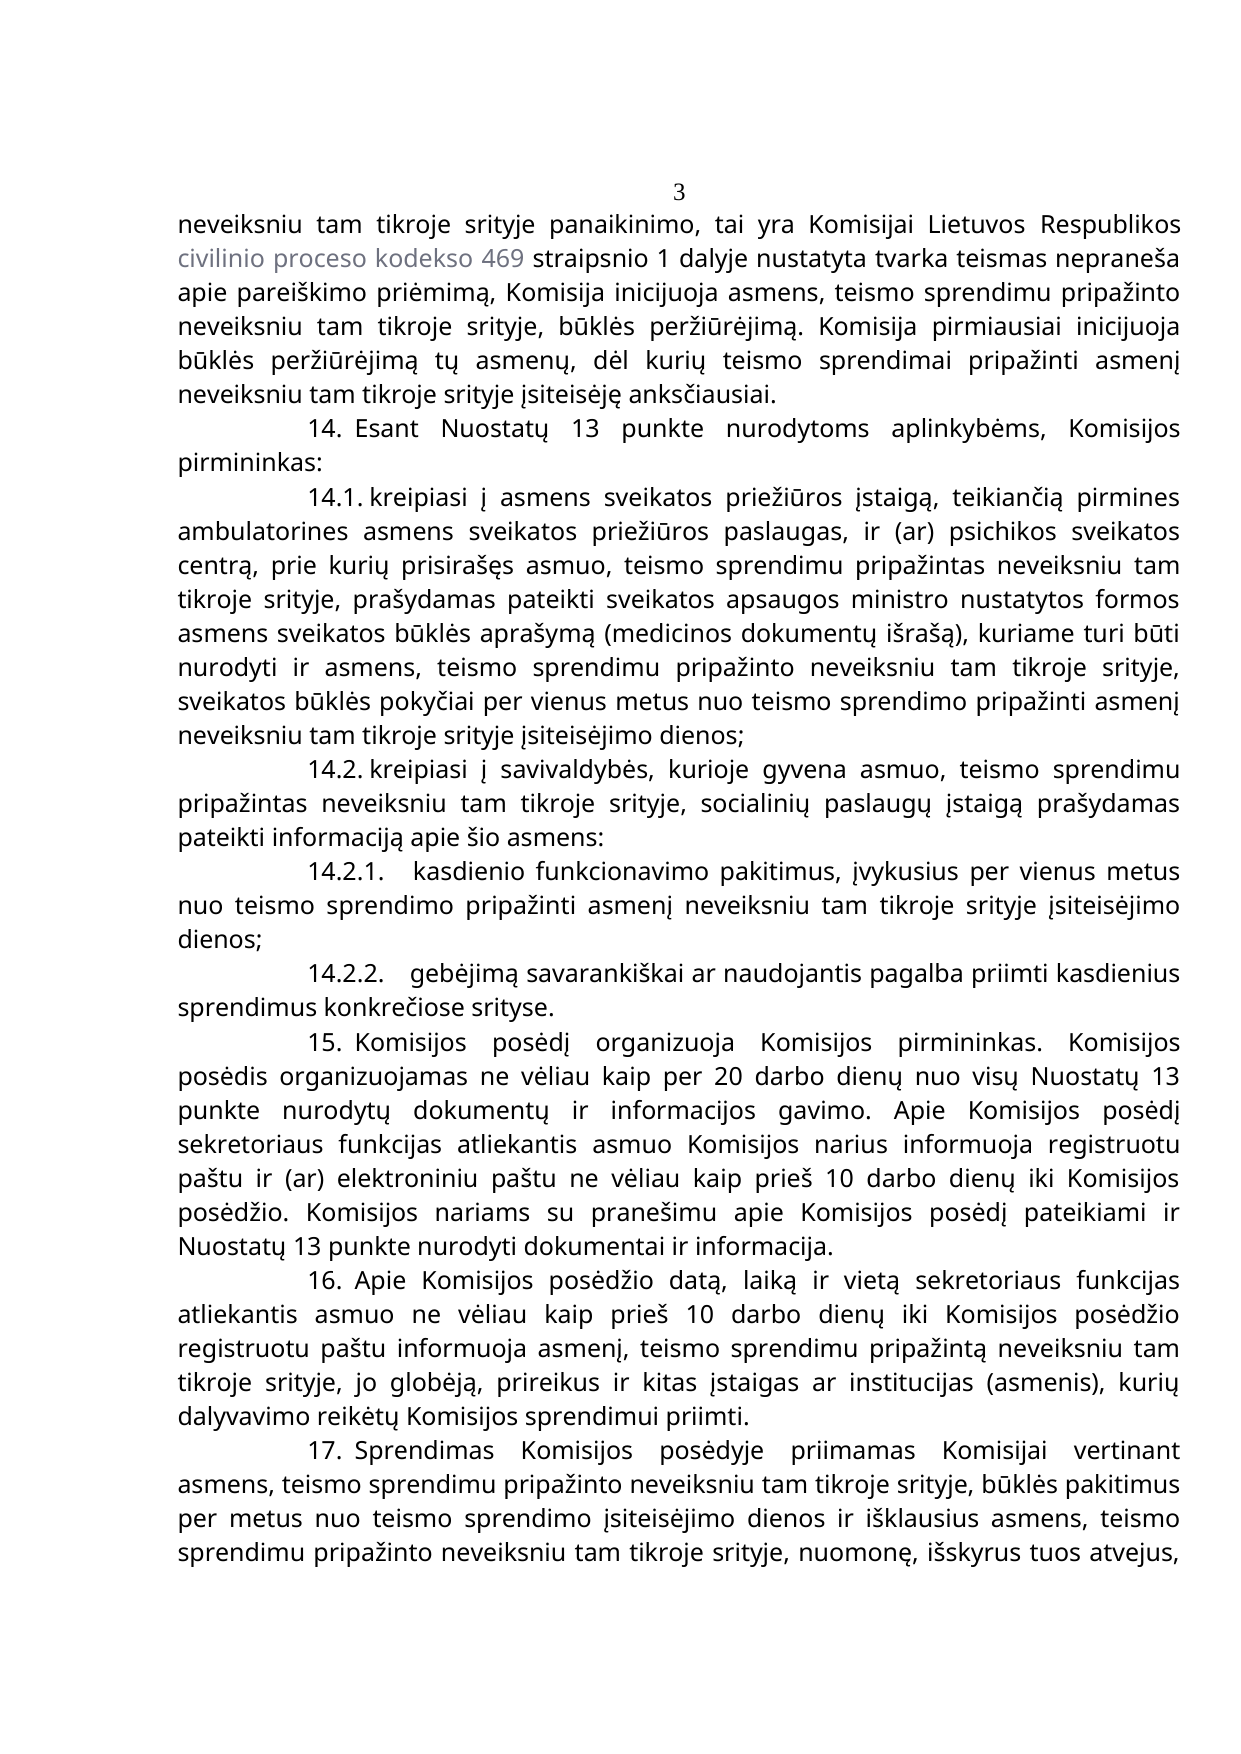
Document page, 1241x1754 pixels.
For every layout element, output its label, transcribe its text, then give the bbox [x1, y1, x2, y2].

text 14.1. kreipiasi į asmens sveikatos priežiūros įstaigą, teikiančią pirmines ambulatorines asmens sveikatos priežiūros paslaugas, ir (ar) psichikos sveikatos centrą, prie kurių prisirašęs asmuo, teismo sprendimu pripažintas neveiksniu tam tikroje srityje, prašydamas pateikti sveikatos apsaugos ministro nustatytos formos asmens sveikatos būklės aprašymą (medicinos dokumentų išrašą), kuriame turi būti nurodyti ir asmens, teismo sprendimu pripažinto neveiksniu tam tikroje srityje, sveikatos būklės pokyčiai per vienus metus nuo teismo sprendimo pripažinti asmenį neveiksniu tam tikroje srityje įsiteisėjimo dienos; [177, 479, 1181, 752]
text 17. Sprendimas Komisijos posėdyje priimamas Komisijai vertinant asmens, teismo sprendimu pripažinto neveiksniu tam tikroje srityje, būklės pakitimus per metus nuo teismo sprendimo įsiteisėjimo dienos ir išklausius asmens, teismo sprendimu pripažinto neveiksniu tam tikroje srityje, nuomonę, išskyrus tuos atvejus, [177, 1433, 1181, 1569]
text 15. Komisijos posėdį organizuoja Komisijos pirmininkas. Komisijos posėdis organizuojamas ne vėliau kaip per 20 darbo dienų nuo visų Nuostatų 13 punkte nurodytų dokumentų ir informacijos gavimo. Apie Komisijos posėdį sekretoriaus funkcijas atliekantis asmuo Komisijos narius informuoja registruotu paštu ir (ar) elektroniniu paštu ne vėliau kaip prieš 10 darbo dienų iki Komisijos posėdžio. Komisijos nariams su pranešimu apie Komisijos posėdį pateikiami ir Nuostatų 13 punkte nurodyti dokumentai ir informacija. [177, 1024, 1181, 1263]
text 14.2. kreipiasi į savivaldybės, kurioje gyvena asmuo, teismo sprendimu pripažintas neveiksniu tam tikroje srityje, socialinių paslaugų įstaigą prašydamas pateikti informaciją apie šio asmens: [177, 752, 1181, 854]
text 14. Esant Nuostatų 13 punkte nurodytoms aplinkybėms, Komisijos pirmininkas: [177, 411, 1181, 479]
text neveiksniu tam tikroje srityje panaikinimo, tai yra Komisijai Lietuvos Respublikos civilinio proceso kodekso 469 straipsnio 1 dalyje nustatyta tvarka teismas nepraneša apie pareiškimo priėmimą, Komisija inicijuoja asmens, teismo sprendimu pripažinto neveiksniu tam tikroje srityje, būklės peržiūrėjimą. Komisija pirmiausiai inicijuoja būklės peržiūrėjimą tų asmenų, dėl kurių teismo sprendimai pripažinti asmenį neveiksniu tam tikroje srityje įsiteisėję anksčiausiai. [177, 207, 1181, 411]
text 14.2.2. gebėjimą savarankiškai ar naudojantis pagalba priimti kasdienius sprendimus konkrečiose srityse. [177, 956, 1181, 1024]
text 14.2.1. kasdienio funkcionavimo pakitimus, įvykusius per vienus metus nuo teismo sprendimo pripažinti asmenį neveiksniu tam tikroje srityje įsiteisėjimo dienos; [177, 854, 1181, 956]
text 16. Apie Komisijos posėdžio datą, laiką ir vietą sekretoriaus funkcijas atliekantis asmuo ne vėliau kaip prieš 10 darbo dienų iki Komisijos posėdžio registruotu paštu informuoja asmenį, teismo sprendimu pripažintą neveiksniu tam tikroje srityje, jo globėją, prireikus ir kitas įstaigas ar institucijas (asmenis), kurių dalyvavimo reikėtų Komisijos sprendimui priimti. [177, 1263, 1181, 1433]
